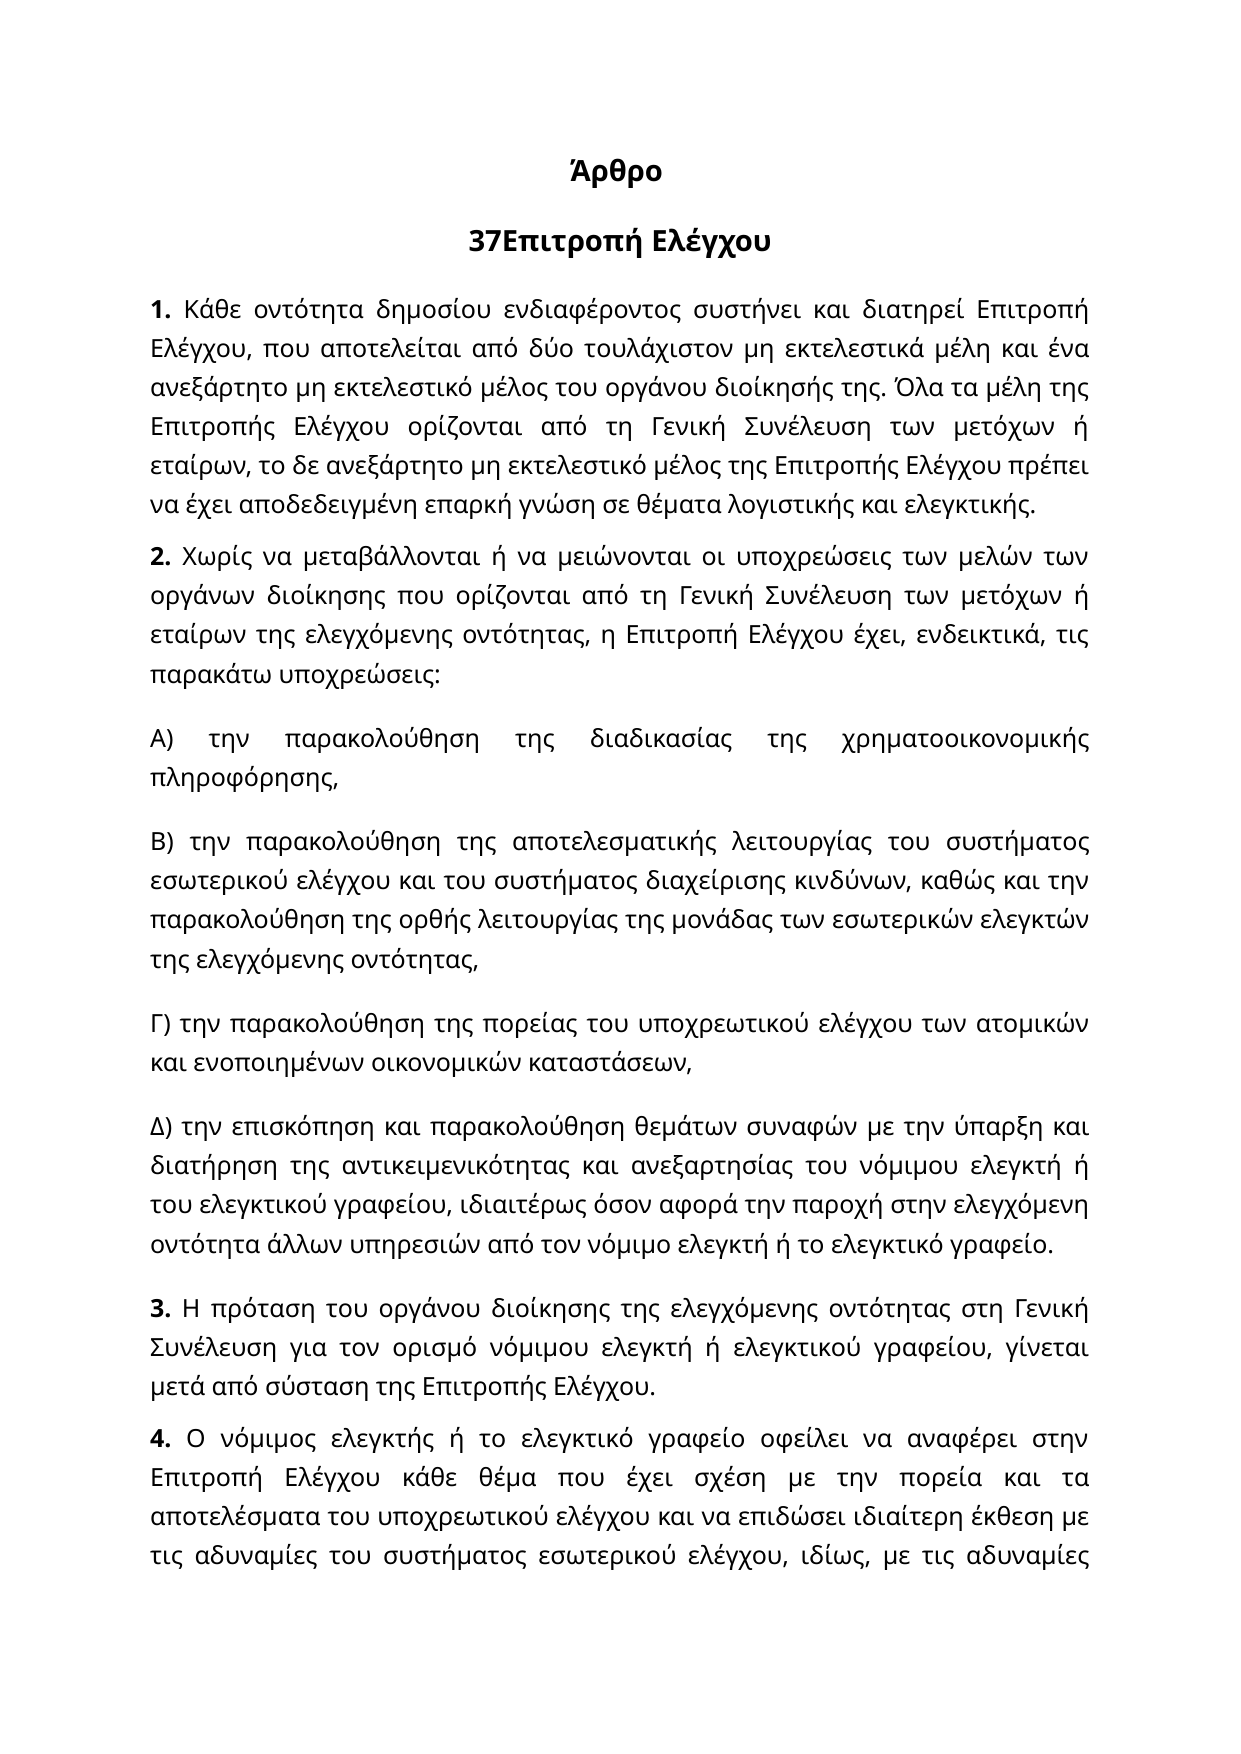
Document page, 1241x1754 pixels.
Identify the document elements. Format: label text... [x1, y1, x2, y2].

subtitle Άρθρο [150, 150, 1090, 190]
text 4. Ο νόμιμος ελεγκτής ή το ελεγκτικό γραφείο οφείλει να αναφέρει στην Επιτροπή Ελέγχου κάθε θέμα που έχει σχέση με την πορεία και τα αποτελέσματα του υποχρεωτικού ελέγχου και να επιδώσει ιδιαίτερη έκθεση με τις αδυναμίες του συστήματος εσωτερικού ελέγχου, ιδίως, με τις αδυναμίες [150, 1420, 1090, 1572]
text Β) την παρακολούθηση της αποτελεσματικής λειτουργίας του συστήματος εσωτερικού ελέγχου και του συστήματος διαχείρισης κινδύνων, καθώς και την παρακολούθηση της ορθής λειτουργίας της μονάδας των εσωτερικών ελεγκτών της ελεγχόμενης οντότητας, [150, 824, 1090, 975]
text 1. Κάθε οντότητα δημοσίου ενδιαφέροντος συστήνει και διατηρεί Επιτροπή Ελέγχου, που αποτελείται από δύο τουλάχιστον μη εκτελεστικά μέλη και ένα ανεξάρτητο μη εκτελεστικό μέλος του οργάνου διοίκησής της. Όλα τα μέλη της Επιτροπής Ελέγχου ορίζονται από τη Γενική Συνέλευση των μετόχων ή εταίρων, το δε ανεξάρτητο μη εκτελεστικό μέλος της Επιτροπής Ελέγχου πρέπει να έχει αποδεδειγμένη επαρκή γνώση σε θέματα λογιστικής και ελεγκτικής. [150, 291, 1090, 521]
text Γ) την παρακολούθηση της πορείας του υποχρεωτικού ελέγχου των ατομικών και ενοποιημένων οικονομικών καταστάσεων, [150, 1005, 1090, 1079]
text 2. Χωρίς να μεταβάλλονται ή να μειώνονται οι υποχρεώσεις των μελών των οργάνων διοίκησης που ορίζονται από τη Γενική Συνέλευση των μετόχων ή εταίρων της ελεγχόμενης οντότητας, η Επιτροπή Ελέγχου έχει, ενδεικτικά, τις παρακάτω υποχρεώσεις: [150, 539, 1090, 690]
text Δ) την επισκόπηση και παρακολούθηση θεμάτων συναφών με την ύπαρξη και διατήρηση της αντικειμενικότητας και ανεξαρτησίας του νόμιμου ελεγκτή ή του ελεγκτικού γραφείου, ιδιαιτέρως όσον αφορά την παροχή στην ελεγχόμενη οντότητα άλλων υπηρεσιών από τον νόμιμο ελεγκτή ή το ελεγκτικό γραφείο. [150, 1109, 1090, 1260]
text Α) την παρακολούθηση της διαδικασίας της χρηματοοικονομικής πληροφόρησης, [150, 720, 1090, 794]
subtitle 37Επιτροπή Ελέγχου [150, 221, 1090, 260]
text 3. Η πρόταση του οργάνου διοίκησης της ελεγχόμενης οντότητας στη Γενική Συνέλευση για τον ορισμό νόμιμου ελεγκτή ή ελεγκτικού γραφείου, γίνεται μετά από σύσταση της Επιτροπής Ελέγχου. [150, 1290, 1090, 1403]
